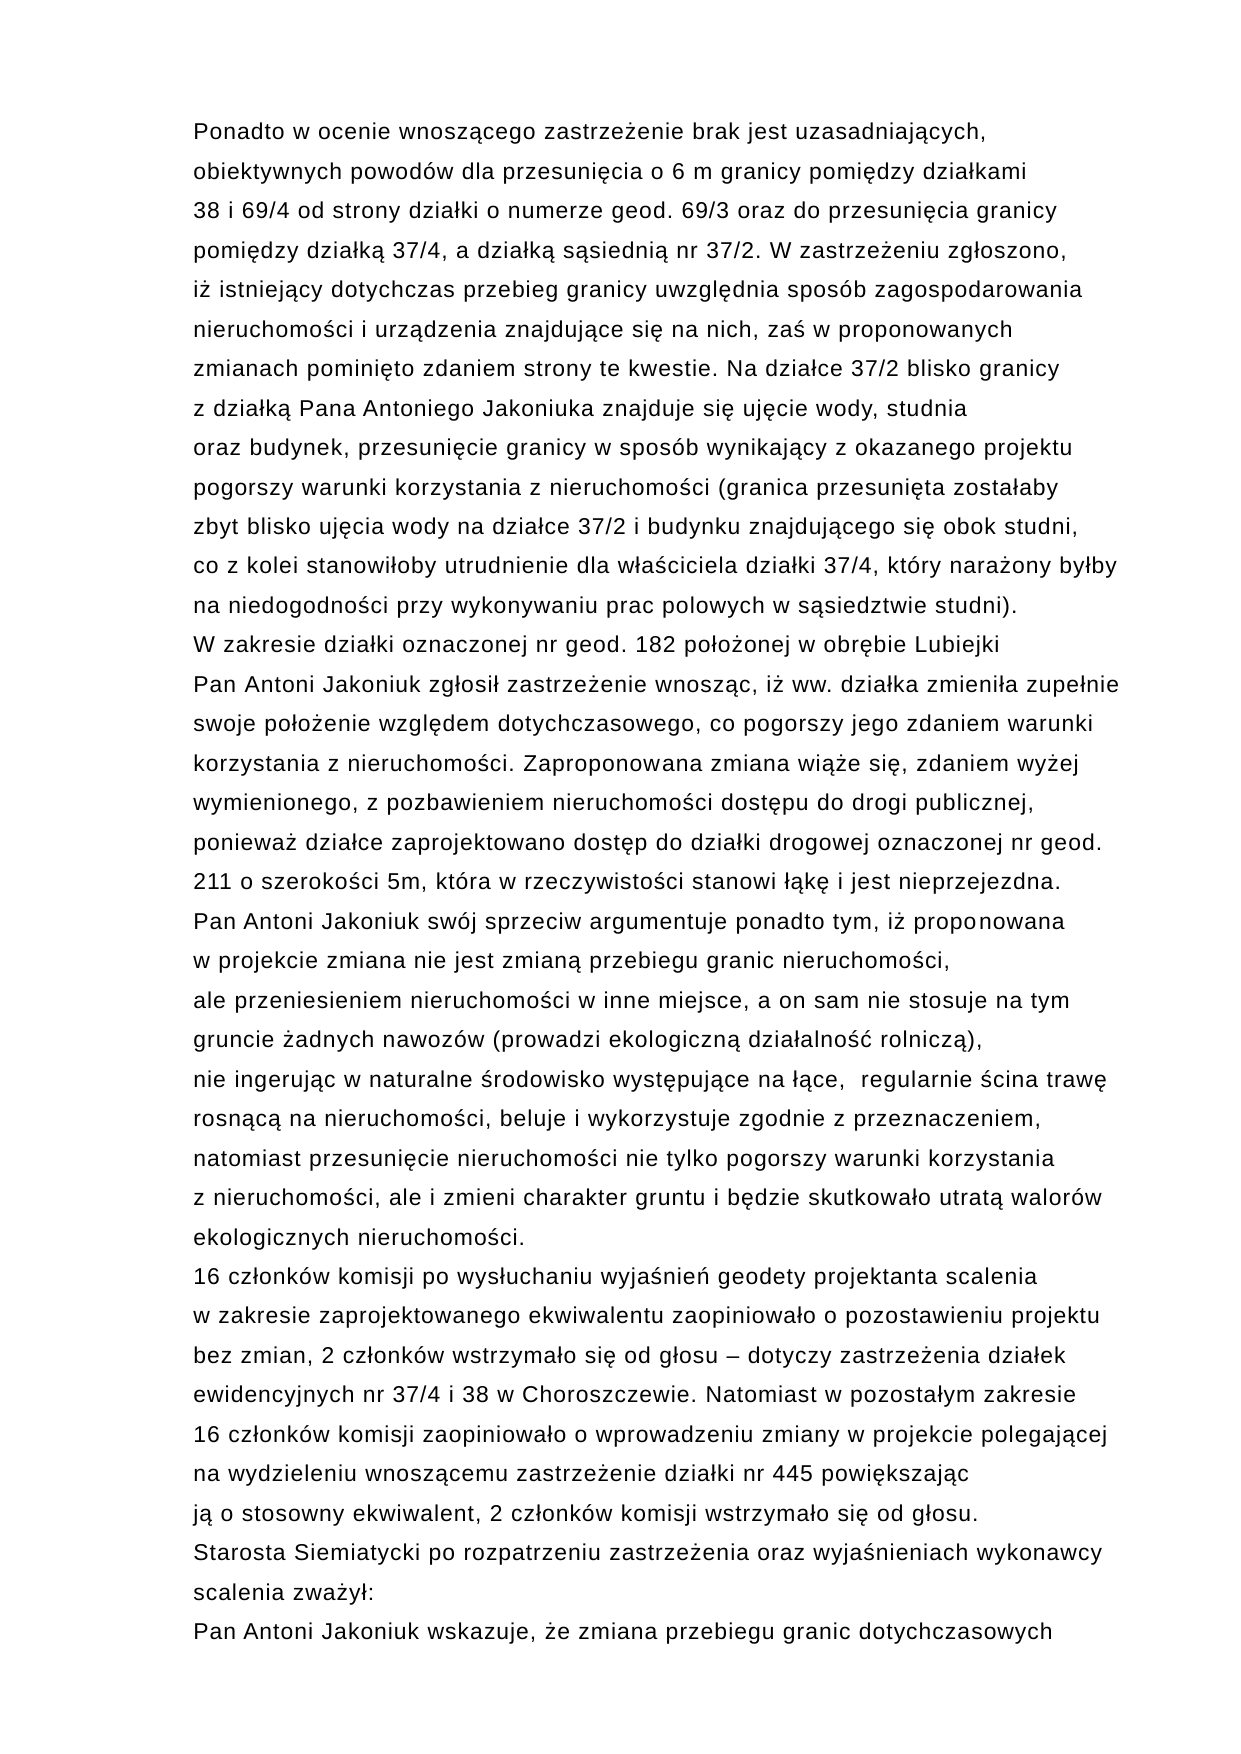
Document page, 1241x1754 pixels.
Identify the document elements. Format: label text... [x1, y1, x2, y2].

list Pan Antoni Jakoniuk wskazuje, że zmiana przebiegu granic dotychczasowych [156, 1618, 1122, 1645]
list Starosta Siemiatycki po rozpatrzeniu zastrzeżenia oraz wyjaśnieniach wykonawcy scalenia zważył: [156, 1539, 1122, 1605]
list 16 członków komisji po wysłuchaniu wyjaśnień geodety projektanta scalenia w zakresie zaprojektowanego ekwiwalentu zaopiniowało o pozostawieniu projektu bez zmian, 2 członków wstrzymało się od głosu – dotyczy zastrzeżenia działek ewidencyjnych nr 37/4 i 38 w Choroszczewie. Natomiast w pozostałym zakresie 16 członków komisji zaopiniowało o wprowadzeniu zmiany w projekcie polegającej na wydzieleniu wnoszącemu zastrzeżenie działki nr 445 powiększając ją o stosowny ekwiwalent, 2 członków komisji wstrzymało się od głosu. [156, 1263, 1122, 1526]
list Ponadto w ocenie wnoszącego zastrzeżenie brak jest uzasadniających, obiektywnych powodów dla przesunięcia o 6 m granicy pomiędzy działkami 38 i 69/4 od strony działki o numerze geod. 69/3 oraz do przesunięcia granicy pomiędzy działką 37/4, a działką sąsiednią nr 37/2. W zastrzeżeniu zgłoszono, iż istniejący dotychczas przebieg granicy uwzględnia sposób zagospodarowania nieruchomości i urządzenia znajdujące się na nich, zaś w proponowanych zmianach pominięto zdaniem strony te kwestie. Na działce 37/2 blisko granicy z działką Pana Antoniego Jakoniuka znajduje się ujęcie wody, studnia oraz budynek, przesunięcie granicy w sposób wynikający z okazanego projektu pogorszy warunki korzystania z nieruchomości (granica przesunięta zostałaby zbyt blisko ujęcia wody na działce 37/2 i budynku znajdującego się obok studni, co z kolei stanowiłoby utrudnienie dla właściciela działki 37/4, który narażony byłby na niedogodności przy wykonywaniu prac polowych w sąsiedztwie studni). [156, 118, 1122, 618]
list W zakresie działki oznaczonej nr geod. 182 położonej w obrębie Lubiejki Pan Antoni Jakoniuk zgłosił zastrzeżenie wnosząc, iż ww. działka zmieniła zupełnie swoje położenie względem dotychczasowego, co pogorszy jego zdaniem warunki korzystania z nieruchomości. Zaproponowana zmiana wiąże się, zdaniem wyżej wymienionego, z pozbawieniem nieruchomości dostępu do drogi publicznej, ponieważ działce zaprojektowano dostęp do działki drogowej oznaczonej nr geod. 211 o szerokości 5m, która w rzeczywistości stanowi łąkę i jest nieprzejezdna. [156, 631, 1122, 894]
list Pan Antoni Jakoniuk swój sprzeciw argumentuje ponadto tym, iż proponowana w projekcie zmiana nie jest zmianą przebiegu granic nieruchomości, ale przeniesieniem nieruchomości w inne miejsce, a on sam nie stosuje na tym gruncie żadnych nawozów (prowadzi ekologiczną działalność rolniczą), nie ingerując w naturalne środowisko występujące na łące, regularnie ścina trawę rosnącą na nieruchomości, beluje i wykorzystuje zgodnie z przeznaczeniem, natomiast przesunięcie nieruchomości nie tylko pogorszy warunki korzystania z nieruchomości, ale i zmieni charakter gruntu i będzie skutkowało utratą walorów ekologicznych nieruchomości. [156, 908, 1122, 1250]
